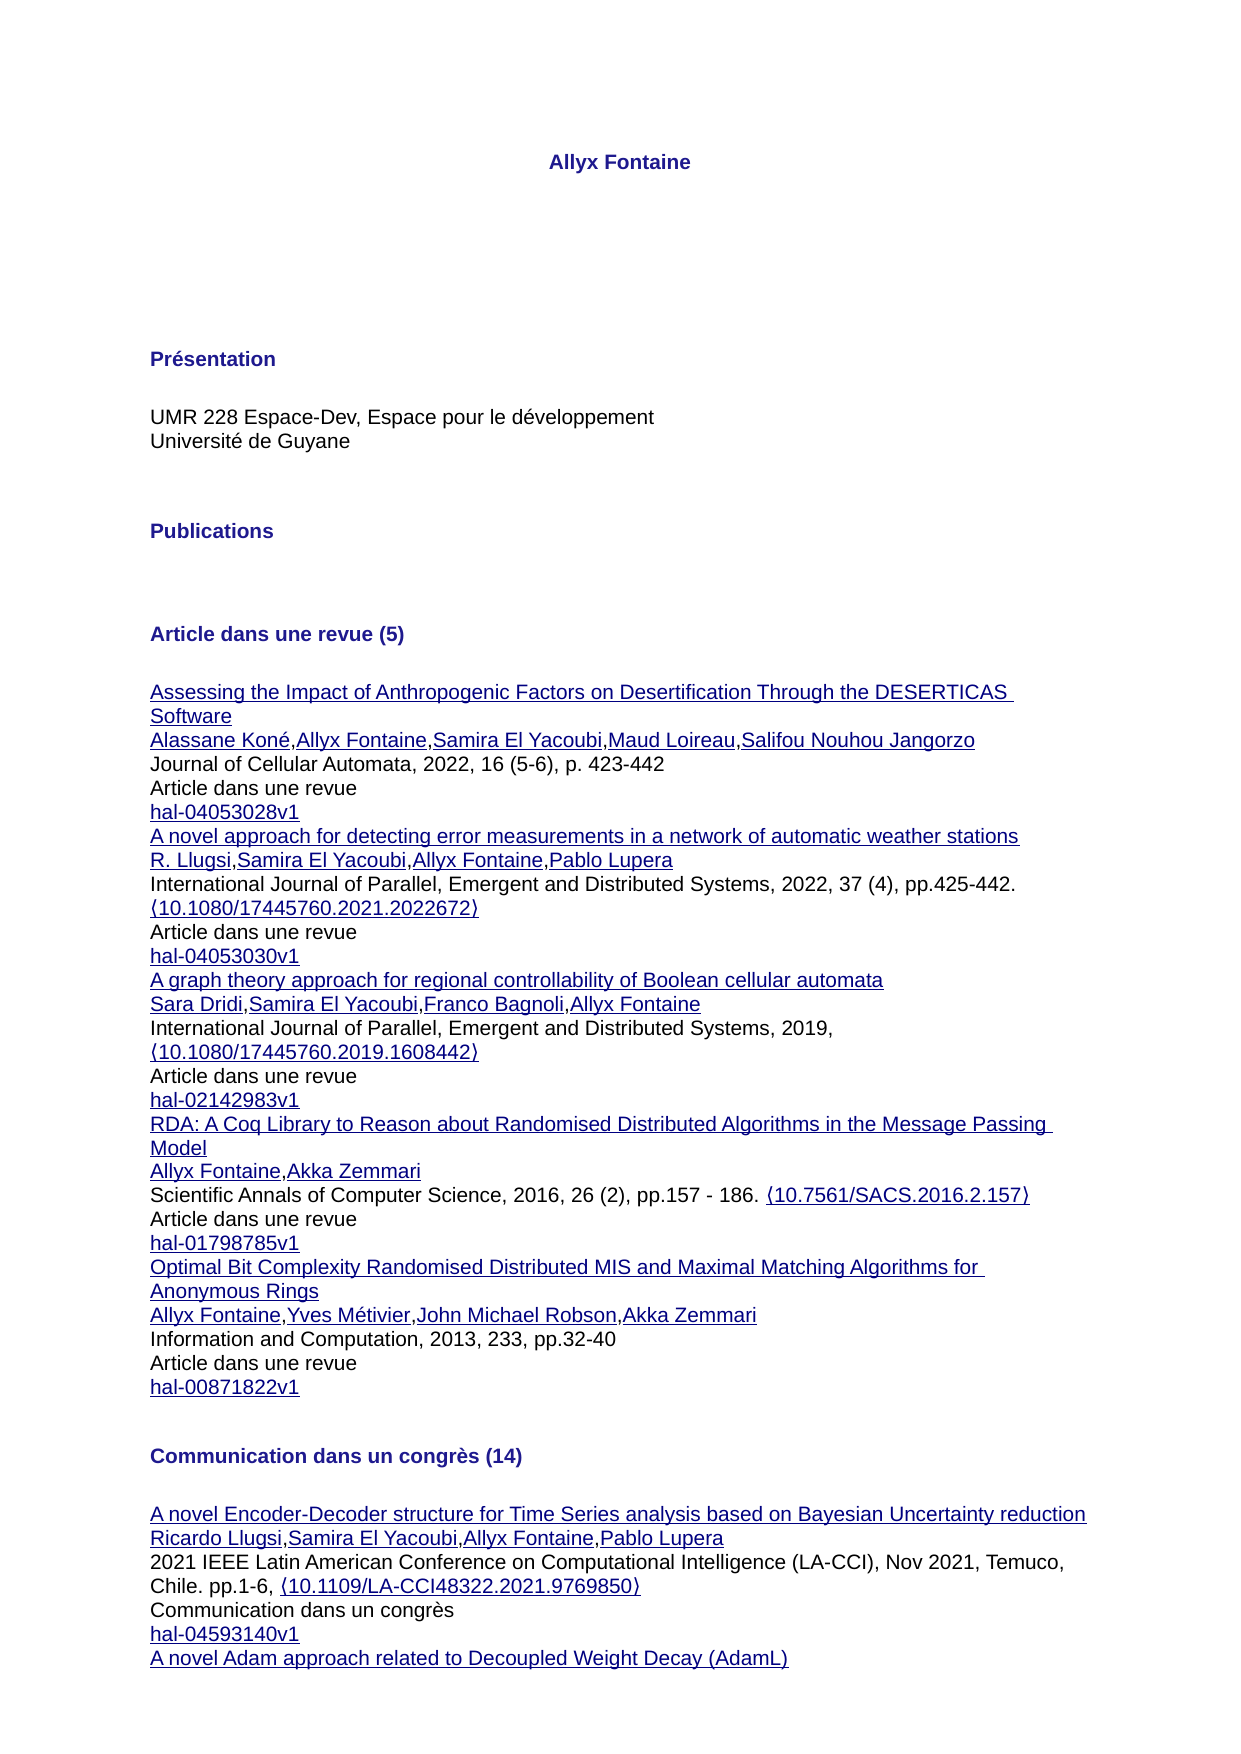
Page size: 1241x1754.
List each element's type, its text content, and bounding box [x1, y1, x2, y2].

table_cell A graph theory approach for regional controllability of Boolean cellular automata Sara Dridi,Samira El Yacoubi,Franco Bagnoli,Allyx Fontaine International Journal of Parallel, Emergent and Distributed Systems, 2019, ⟨10.1080/17445760.2019.1608442⟩ Article dans une revue hal-02142983v1 [150, 968, 1090, 1111]
table_header Assessing the Impact of Anthropogenic Factors on Desertification Through the DESERTICAS Software Alassane Koné,Allyx Fontaine,Samira El Yacoubi,Maud Loireau,Salifou Nouhou Jangorzo Journal of Cellular Automata, 2022, 16 (5-6), p. 423-442 Article dans une revue hal-04053028v1 [150, 680, 1090, 824]
table_cell Optimal Bit Complexity Randomised Distributed MIS and Maximal Matching Algorithms for Anonymous Rings Allyx Fontaine,Yves Métivier,John Michael Robson,Akka Zemmari Information and Computation, 2013, 233, pp.32-40 Article dans une revue hal-00871822v1 [150, 1255, 1090, 1399]
table_cell A novel approach for detecting error measurements in a network of automatic weather stations R. Llugsi,Samira El Yacoubi,Allyx Fontaine,Pablo Lupera International Journal of Parallel, Emergent and Distributed Systems, 2022, 37 (4), pp.425-442. ⟨10.1080/17445760.2021.2022672⟩ Article dans une revue hal-04053030v1 [150, 824, 1090, 968]
table_header A novel Encoder-Decoder structure for Time Series analysis based on Bayesian Uncertainty reduction Ricardo Llugsi,Samira El Yacoubi,Allyx Fontaine,Pablo Lupera 2021 IEEE Latin American Conference on Computational Intelligence (LA-CCI), Nov 2021, Temuco, Chile. pp.1-6, ⟨10.1109/LA-CCI48322.2021.9769850⟩ Communication dans un congrès hal-04593140v1 [150, 1502, 1090, 1646]
subtitle Publications [150, 519, 1090, 543]
subtitle Communication dans un congrès (14) [150, 1444, 1090, 1468]
table_cell RDA: A Coq Library to Reason about Randomised Distributed Algorithms in the Message Passing Model Allyx Fontaine,Akka Zemmari Scientific Annals of Computer Science, 2016, 26 (2), pp.157 - 186. ⟨10.7561/SACS.2016.2.157⟩ Article dans une revue hal-01798785v1 [150, 1111, 1090, 1255]
subtitle Présentation [150, 347, 1090, 371]
table_cell A novel Adam approach related to Decoupled Weight Decay (AdamL) [150, 1646, 1090, 1670]
text UMR 228 Espace-Dev, Espace pour le développement [150, 405, 1090, 429]
text Université de Guyane [150, 429, 1090, 453]
subtitle Allyx Fontaine [150, 150, 1090, 174]
subtitle Article dans une revue (5) [150, 622, 1090, 646]
